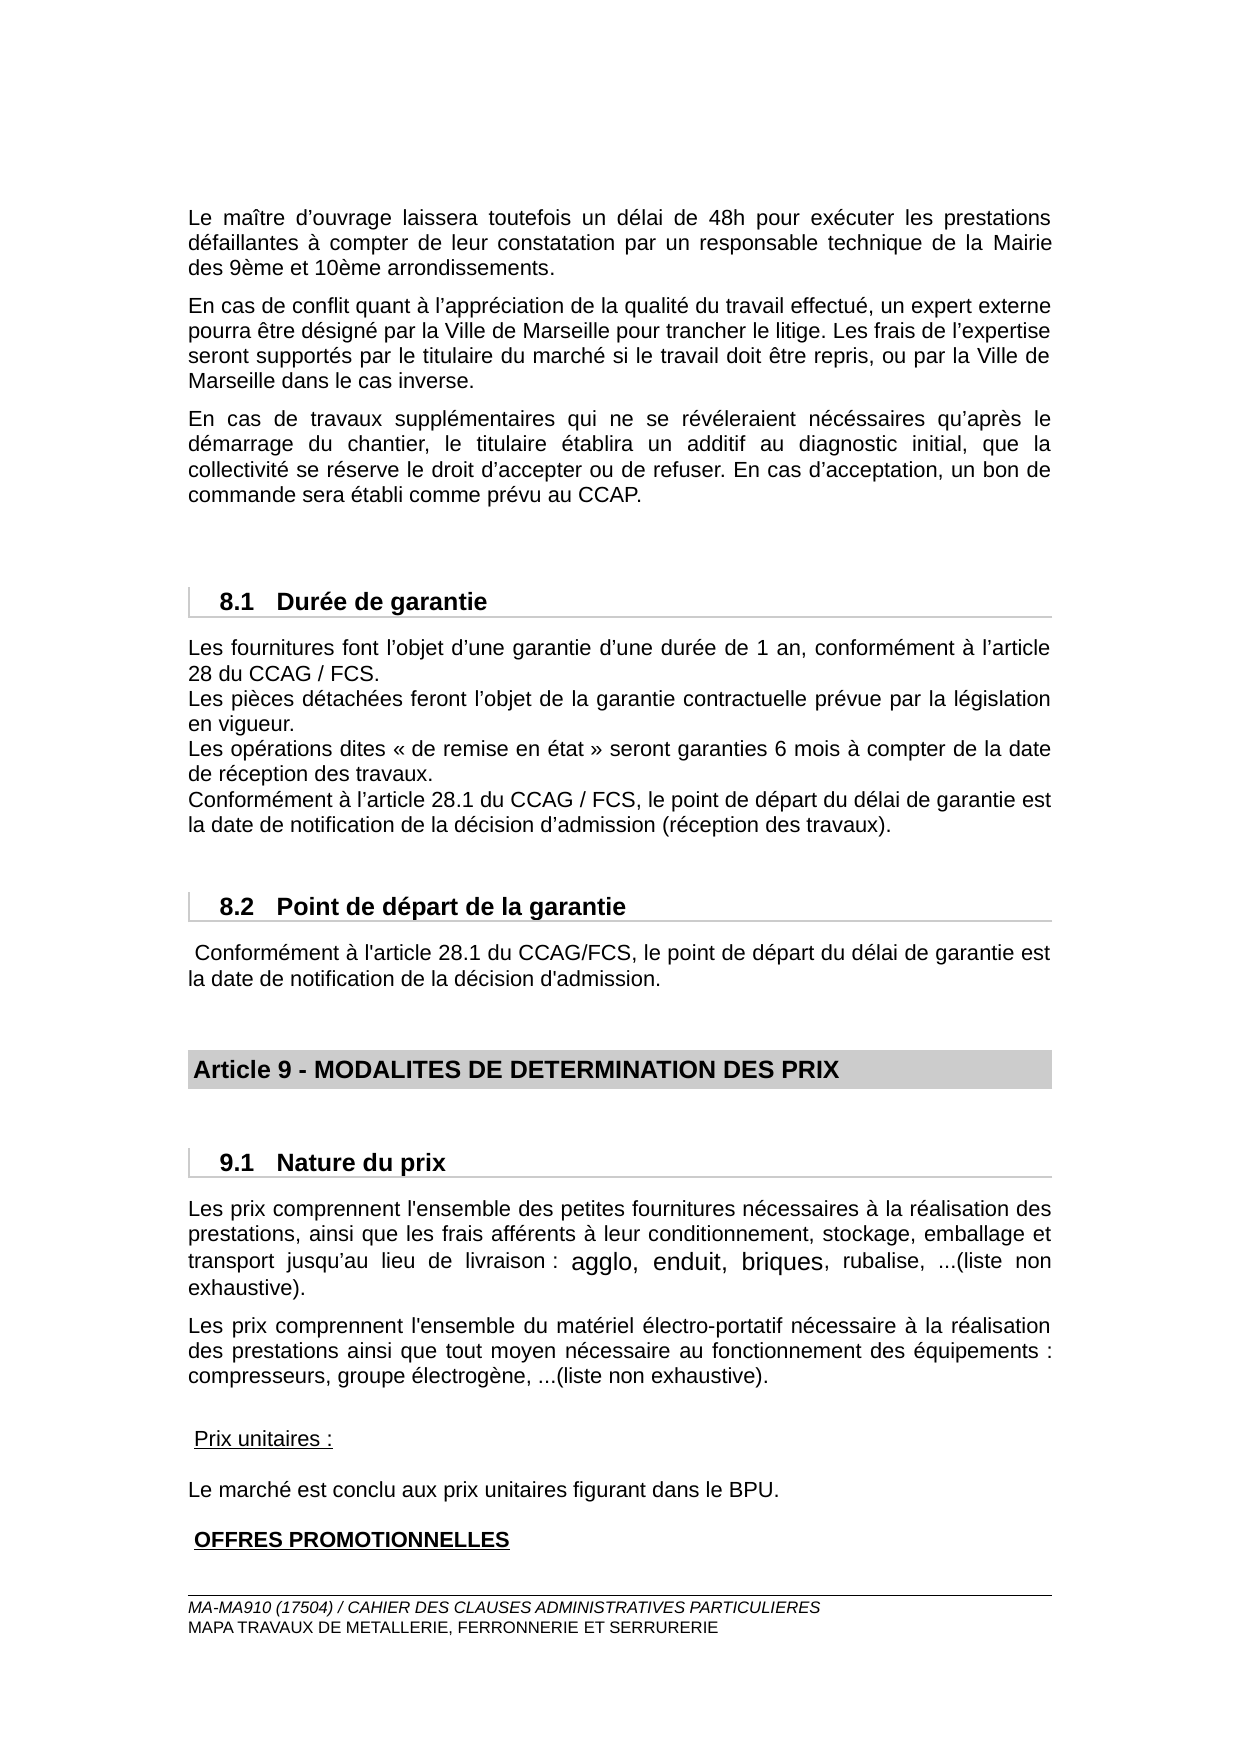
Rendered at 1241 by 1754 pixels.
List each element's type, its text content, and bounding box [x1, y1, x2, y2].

text Prix unitaires : [188, 1426, 1052, 1452]
subtitle MODALITES DE DETERMINATION DES PRIX [190, 1052, 1050, 1087]
text Les prix comprennent l'ensemble du matériel électro-portatif nécessaire à la réalisation des prestations ainsi que tout moyen nécessaire au fonctionnement des équipements : compresseurs, groupe électrogène, ...(liste non exhaustive). [188, 1313, 1052, 1389]
subtitle Point de départ de la garantie [190, 892, 1052, 920]
subtitle Durée de garantie [190, 587, 1052, 616]
text Les prix comprennent l'ensemble des petites fournitures nécessaires à la réalisation des prestations, ainsi que les frais afférents à leur conditionnement, stockage, emballage et transport jusqu’au lieu de livraison : agglo, enduit, briques, rubalise, ...(liste non exhaustive). [188, 1196, 1052, 1301]
text Les pièces détachées feront l’objet de la garantie contractuelle prévue par la législation en vigueur. [188, 686, 1052, 736]
subtitle Nature du prix [190, 1148, 1052, 1176]
text Les fournitures font l’objet d’une garantie d’une durée de 1 an, conformément à l’article 28 du CCAG / FCS. [188, 635, 1052, 686]
text Conformément à l’article 28.1 du CCAG / FCS, le point de départ du délai de garantie est la date de notification de la décision d’admission (réception des travaux). [188, 787, 1052, 837]
text Les opérations dites « de remise en état » seront garanties 6 mois à compter de la date de réception des travaux. [188, 736, 1052, 787]
text Le marché est conclu aux prix unitaires figurant dans le BPU. [188, 1477, 1052, 1502]
text Le maître d’ouvrage laissera toutefois un délai de 48h pour exécuter les prestations défaillantes à compter de leur constatation par un responsable technique de la Mairie des 9ème et 10ème arrondissements. [188, 204, 1052, 280]
text En cas de conflit quant à l’appréciation de la qualité du travail effectué, un expert externe pourra être désigné par la Ville de Marseille pour trancher le litige. Les frais de l’expertise seront supportés par le titulaire du marché si le travail doit être repris, ou par la Ville de Marseille dans le cas inverse. [188, 293, 1052, 393]
text Conformément à l'article 28.1 du CCAG/FCS, le point de départ du délai de garantie est la date de notification de la décision d'admission. [188, 940, 1052, 991]
text OFFRES PROMOTIONNELLES [188, 1527, 1052, 1552]
text En cas de travaux supplémentaires qui ne se révéleraient nécéssaires qu’après le démarrage du chantier, le titulaire établira un additif au diagnostic initial, que la collectivité se réserve le droit d’accepter ou de refuser. En cas d’acceptation, un bon de commande sera établi comme prévu au CCAP. [188, 406, 1052, 507]
